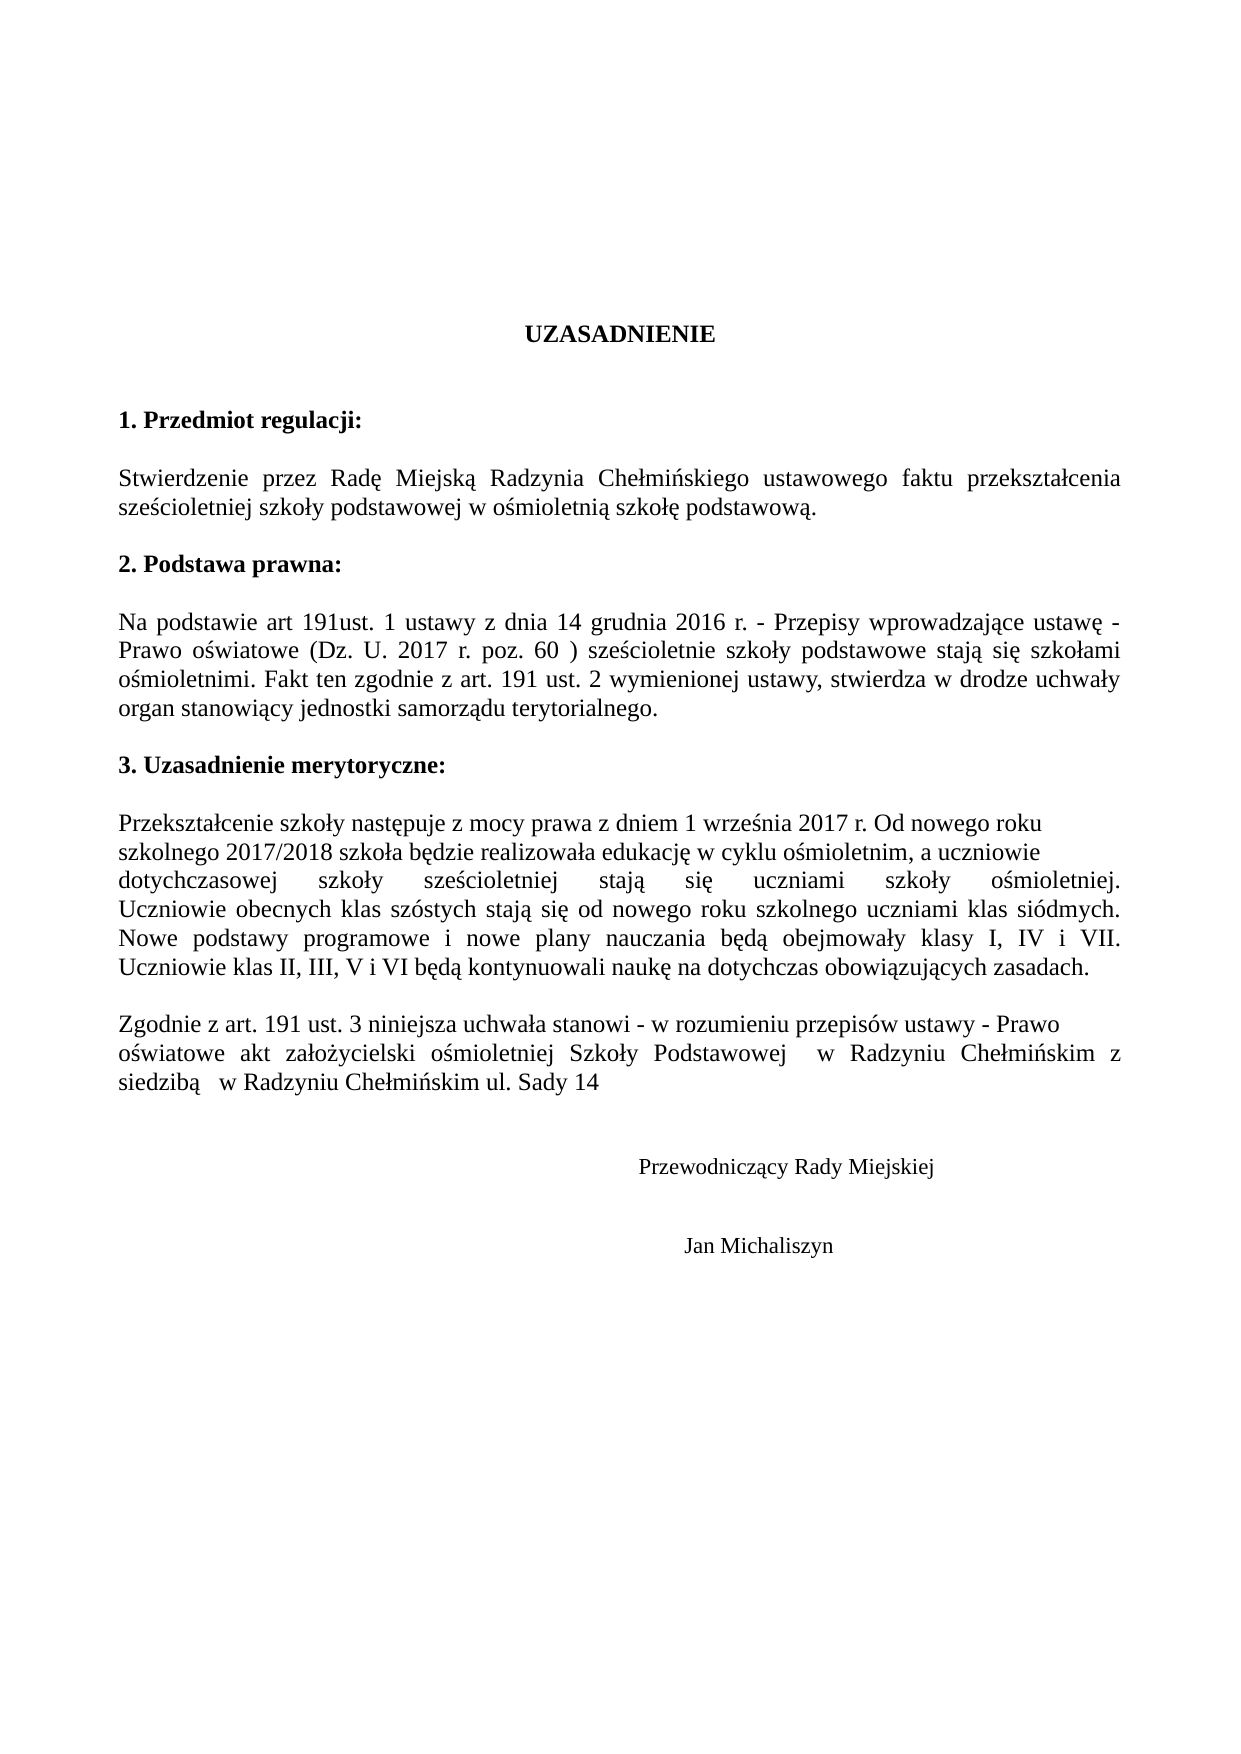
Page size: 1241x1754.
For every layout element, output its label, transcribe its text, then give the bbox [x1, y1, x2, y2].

text Przekształcenie szkoły następuje z mocy prawa z dniem 1 września 2017 r. Od nowego roku [118, 808, 1122, 837]
text Stwierdzenie przez Radę Miejską Radzynia Chełmińskiego ustawowego faktu przekształcenia sześcioletniej szkoły podstawowej w ośmioletnią szkołę podstawową. [118, 463, 1122, 521]
text Zgodnie z art. 191 ust. 3 niniejsza uchwała stanowi - w rozumieniu przepisów ustawy - Prawo [118, 1009, 1122, 1038]
text 2. Podstawa prawna: [118, 549, 1122, 578]
text 3. Uzasadnienie merytoryczne: [118, 751, 1122, 779]
text dotychczasowej szkoły sześcioletniej stają się uczniami szkoły ośmioletniej. Uczniowie obecnych klas szóstych stają się od nowego roku szkolnego uczniami klas siódmych. Nowe podstawy programowe i nowe plany nauczania będą obejmowały klasy I, IV i VII. Uczniowie klas II, III, V i VI będą kontynuowali naukę na dotychczas obowiązujących zasadach. [118, 866, 1122, 981]
text oświatowe akt założycielski ośmioletniej Szkoły Podstawowej w Radzyniu Chełmińskim z siedzibą w Radzyniu Chełmińskim ul. Sady 14 [118, 1038, 1122, 1096]
text Przewodniczący Rady Miejskiej [118, 1153, 1122, 1179]
text 1. Przedmiot regulacji: [118, 406, 1122, 434]
text Na podstawie art 191ust. 1 ustawy z dnia 14 grudnia 2016 r. - Przepisy wprowadzające ustawę - Prawo oświatowe (Dz. U. 2017 r. poz. 60 ) sześcioletnie szkoły podstawowe stają się szkołami ośmioletnimi. Fakt ten zgodnie z art. 191 ust. 2 wymienionej ustawy, stwierdza w drodze uchwały organ stanowiący jednostki samorządu terytorialnego. [118, 607, 1122, 722]
text szkolnego 2017/2018 szkoła będzie realizowała edukację w cyklu ośmioletnim, a uczniowie [118, 837, 1122, 866]
text Jan Michaliszyn [118, 1232, 1122, 1258]
text UZASADNIENIE [118, 319, 1122, 348]
